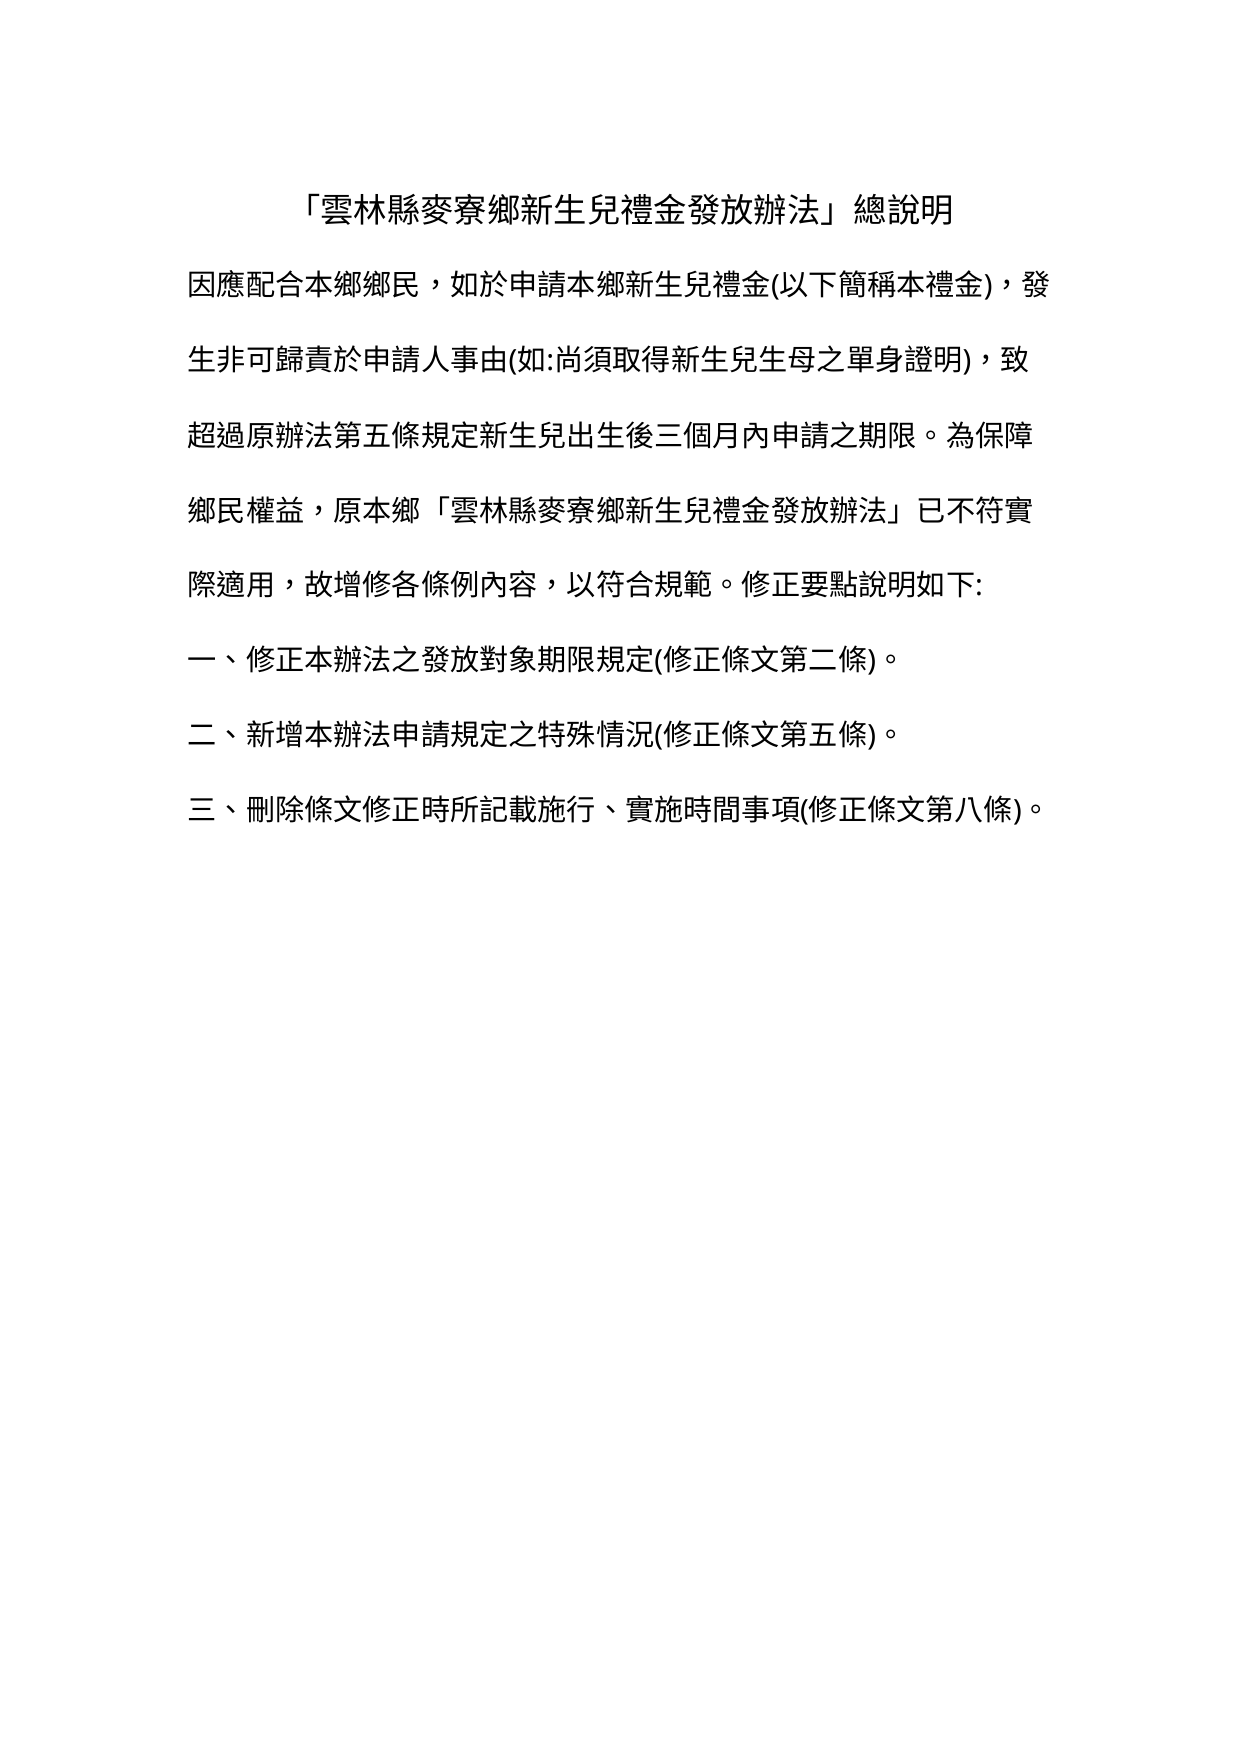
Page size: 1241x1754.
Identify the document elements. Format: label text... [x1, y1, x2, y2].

text 「雲林縣麥寮鄉新生兒禮金發放辦法」總說明 [187, 164, 1053, 239]
text 一、修正本辦法之發放對象期限規定(修正條文第二條)。 [187, 614, 1053, 689]
text 二、新增本辦法申請規定之特殊情況(修正條文第五條)。 [187, 689, 1053, 764]
text 因應配合本鄉鄉民，如於申請本鄉新生兒禮金(以下簡稱本禮金)，發生非可歸責於申請人事由(如:尚須取得新生兒生母之單身證明)，致超過原辦法第五條規定新生兒出生後三個月內申請之期限。為保障鄉民權益，原本鄉「雲林縣麥寮鄉新生兒禮金發放辦法」已不符實際適用，故增修各條例內容，以符合規範。修正要點說明如下: [187, 239, 1053, 614]
text 三、刪除條文修正時所記載施行、實施時間事項(修正條文第八條)。 [187, 764, 1053, 839]
